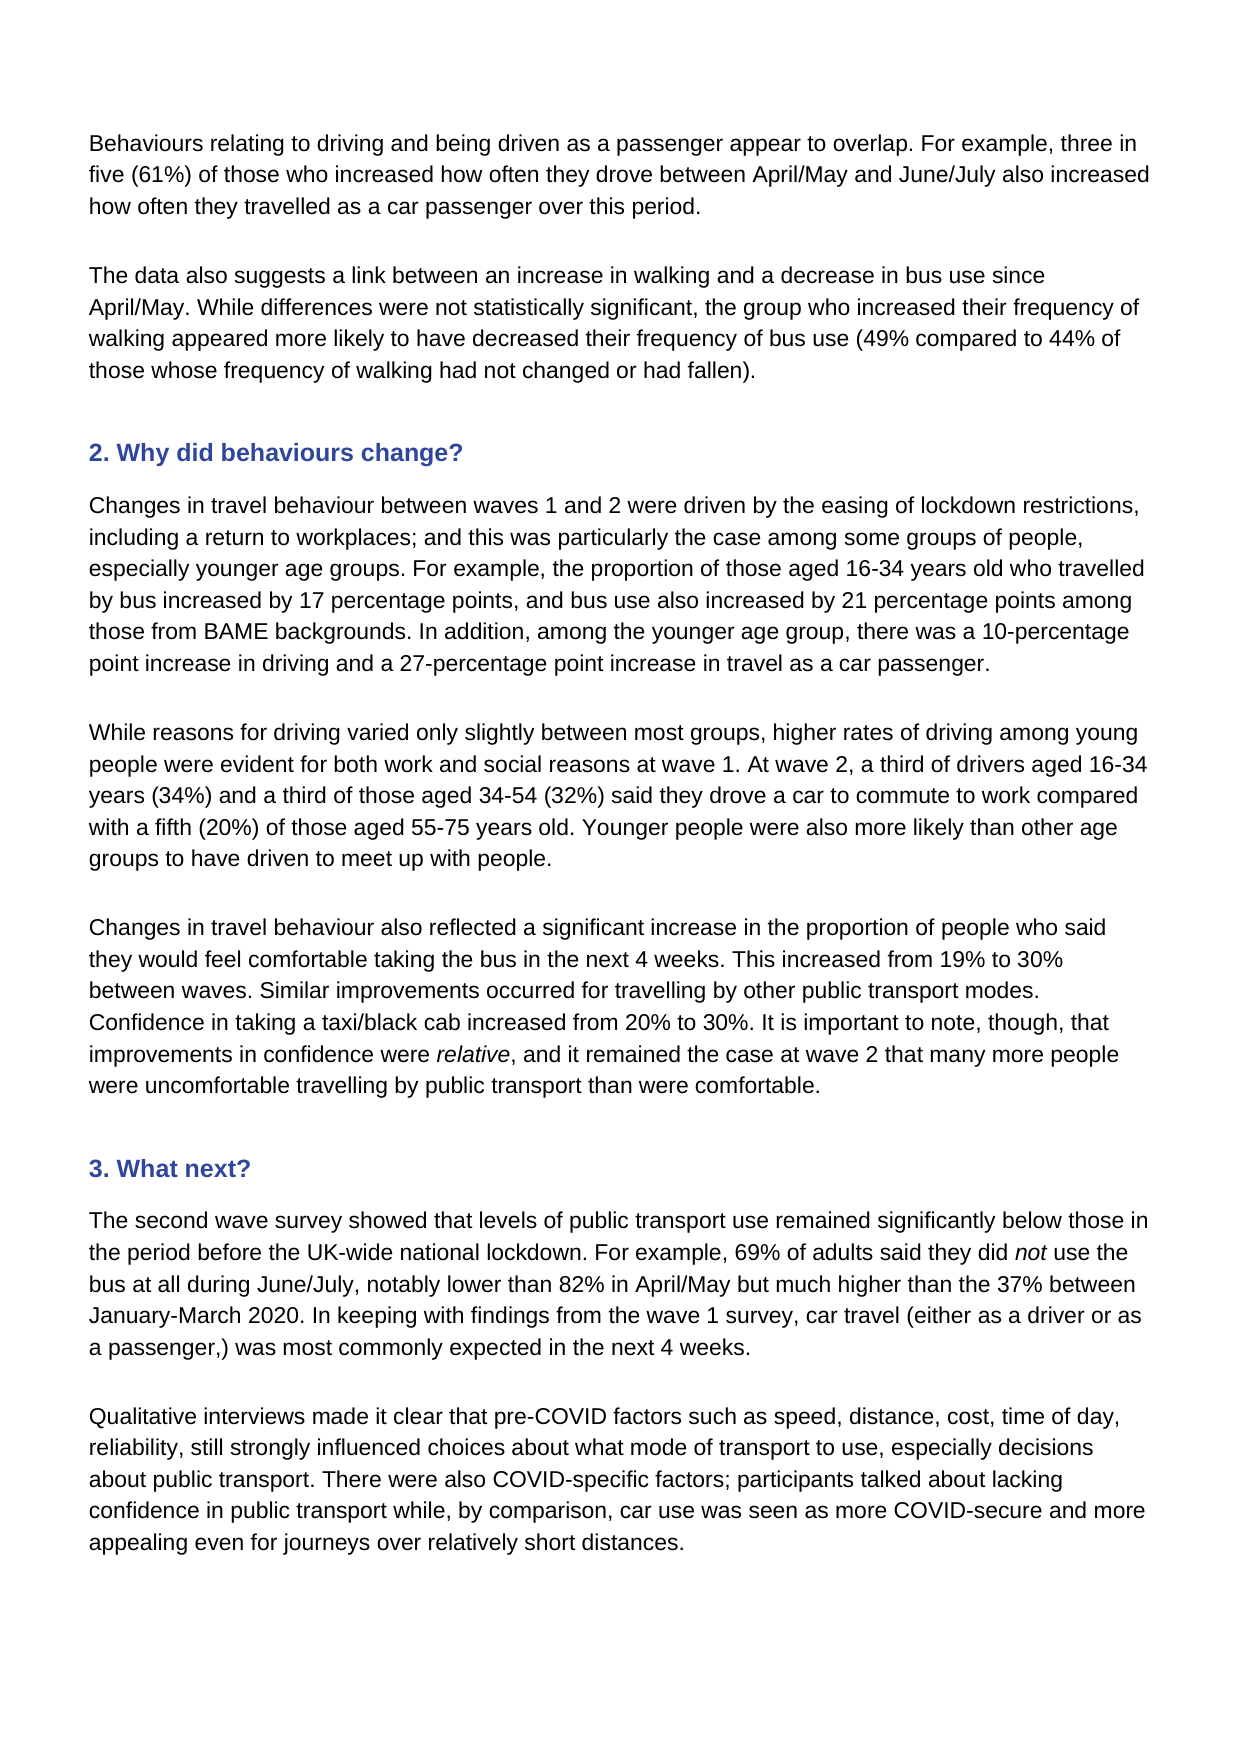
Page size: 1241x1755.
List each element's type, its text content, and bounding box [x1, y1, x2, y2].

text While reasons for driving varied only slightly between most groups, higher rates of driving among young people were evident for both work and social reasons at wave 1. At wave 2, a third of drivers aged 16-34 years (34%) and a third of those aged 34-54 (32%) said they drove a car to commute to work compared with a fifth (20%) of those aged 55-75 years old. Younger people were also more likely than other age groups to have driven to meet up with people. [89, 719, 1152, 872]
text The data also suggests a link between an increase in walking and a decrease in bus use since April/May. While differences were not statistically significant, the group who increased their frequency of walking appeared more likely to have decreased their frequency of bus use (49% compared to 44% of those whose frequency of walking had not changed or had fallen). [89, 262, 1152, 383]
subtitle 2. Why did behaviours change? [89, 438, 1152, 467]
subtitle 3. What next? [89, 1154, 1152, 1182]
text Behaviours relating to driving and being driven as a passenger appear to overlap. For example, three in five (61%) of those who increased how often they drove between April/May and June/July also increased how often they travelled as a car passenger over this period. [89, 130, 1152, 219]
text Changes in travel behaviour between waves 1 and 2 were driven by the easing of lockdown restrictions, including a return to workplaces; and this was particularly the case among some groups of people, especially younger age groups. For example, the proportion of those aged 16-34 years old who travelled by bus increased by 17 percentage points, and bus use also increased by 21 percentage points among those from BAME backgrounds. In addition, among the younger age group, there was a 10-percentage point increase in driving and a 27-percentage point increase in travel as a car passenger. [89, 492, 1152, 676]
text Changes in travel behaviour also reflected a significant increase in the proportion of people who said they would feel comfortable taking the bus in the next 4 weeks. This increased from 19% to 30% between waves. Similar improvements occurred for travelling by other public transport modes. Confidence in taking a taxi/black cab increased from 20% to 30%. It is important to note, though, that improvements in confidence were relative, and it remained the case at wave 2 that many more people were uncomfortable travelling by public transport than were comfortable. [89, 914, 1152, 1098]
text The second wave survey showed that levels of public transport use remained significantly below those in the period before the UK-wide national lockdown. For example, 69% of adults said they did not use the bus at all during June/July, notably lower than 82% in April/May but much higher than the 37% between January-March 2020. In keeping with findings from the wave 1 survey, car travel (either as a driver or as a passenger,) was most commonly expected in the next 4 weeks. [89, 1207, 1152, 1360]
text Qualitative interviews made it clear that pre-COVID factors such as speed, distance, cost, time of day, reliability, still strongly influenced choices about what mode of transport to use, especially decisions about public transport. There were also COVID-specific factors; participants talked about lacking confidence in public transport while, by comparison, car use was seen as more COVID-secure and more appealing even for journeys over relatively short distances. [89, 1403, 1152, 1555]
